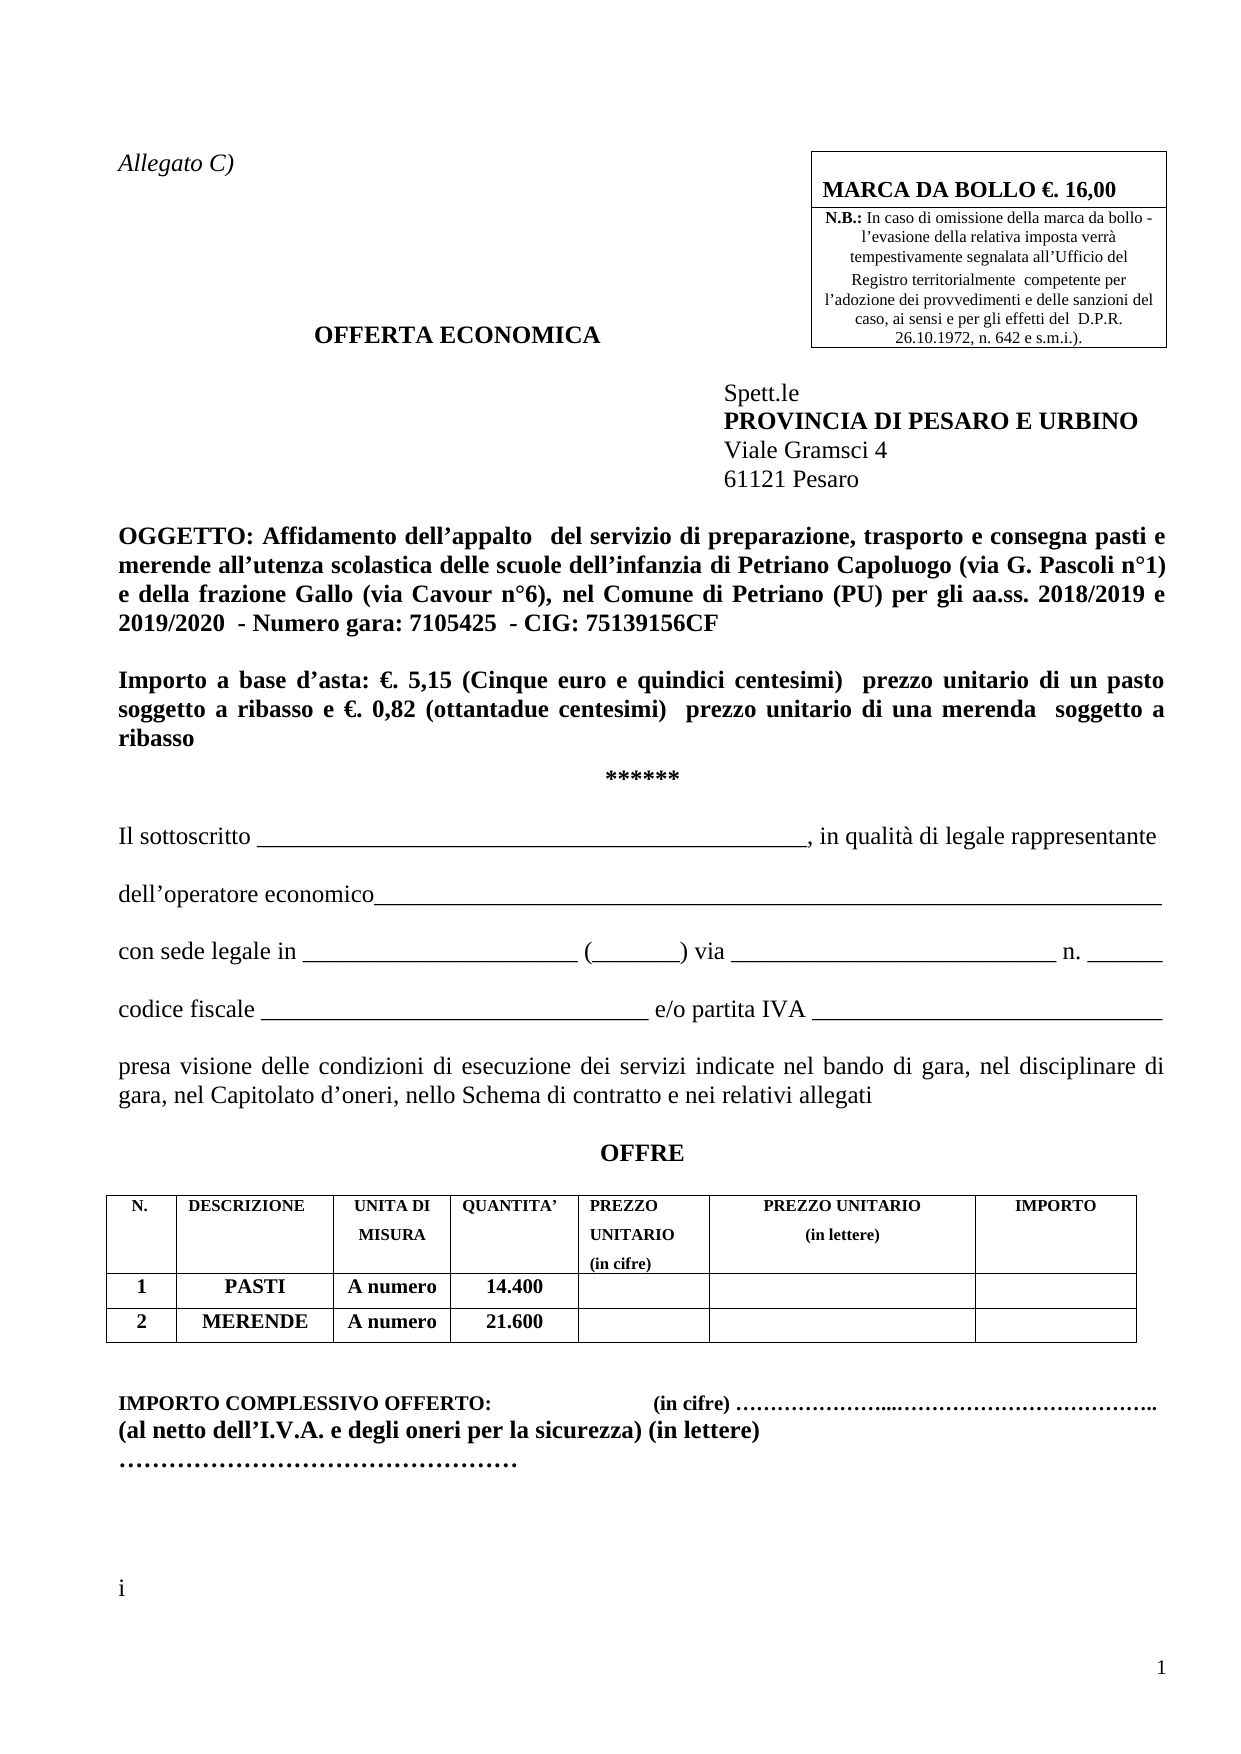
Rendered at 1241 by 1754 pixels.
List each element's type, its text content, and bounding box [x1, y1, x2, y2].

text Importo a base d’asta: €. 5,15 (Cinque euro e quindici centesimi) prezzo unitario di un pasto soggetto a ribasso e €. 0,82 (ottantadue centesimi) prezzo unitario di una merenda soggetto a ribasso [118, 665, 1166, 751]
text OFFERTA ECONOMICA [118, 320, 1166, 349]
text Spett.le [118, 378, 1166, 406]
table_header DESCRIZIONE [177, 1196, 333, 1273]
table_cell 1 [107, 1274, 176, 1307]
text presa visione delle condizioni di esecuzione dei servizi indicate nel bando di gara, nel disciplinare di gara, nel Capitolato d’oneri, nello Schema di contratto e nei relativi allegati [118, 1051, 1166, 1109]
table_cell [579, 1274, 709, 1307]
table_cell 2 [107, 1309, 176, 1342]
text (al netto dell’I.V.A. e degli oneri per la sicurezza) (in lettere) ………………………………………… [118, 1415, 1166, 1473]
table_cell PASTI [177, 1274, 333, 1307]
text dell’operatore economico_______________________________________________________________ [118, 879, 1166, 908]
text OFFRE [118, 1138, 1166, 1166]
text Viale Gramsci 4 [118, 435, 1166, 464]
text con sede legale in ______________________ (_______) via __________________________ n. ______ [118, 936, 1166, 965]
table_header QUANTITA’ [451, 1196, 578, 1273]
text OGGETTO: Affidamento dell’appalto del servizio di preparazione, trasporto e consegna pasti e merende all’utenza scolastica delle scuole dell’infanzia di Petriano Capoluogo (via G. Pascoli n°1) e della frazione Gallo (via Cavour n°6), nel Comune di Petriano (PU) per gli aa.ss. 2018/2019 e 2019/2020 - Numero gara: 7105425 - CIG: 75139156CF [118, 521, 1166, 636]
table_cell A numero [334, 1309, 450, 1342]
table_cell [976, 1309, 1136, 1342]
table_cell A numero [334, 1274, 450, 1307]
table_cell [710, 1309, 975, 1342]
text Il sottoscritto ____________________________________________, in qualità di legale rappresentante [118, 821, 1166, 850]
text Allegato C) [118, 148, 1166, 205]
text IMPORTO COMPLESSIVO OFFERTO: (in cifre) …………………...……………………………….. [118, 1391, 1166, 1415]
table_header PREZZO UNITARIO (in lettere) [710, 1196, 975, 1273]
table_cell N.B.: In caso di omissione della marca da bollo - l’evasione della relativa imposta verrà tempestivamente segnalata all’Ufficio del Registro territorialmente competente per l’adozione dei provvedimenti e delle sanzioni del caso, ai sensi e per gli effetti del D.P.R. 26.10.1972, n. 642 e s.m.i.). [812, 208, 1166, 347]
table_cell 14.400 [451, 1274, 578, 1307]
subtitle PROVINCIA DI PESARO E URBINO [118, 406, 1166, 435]
table_header PREZZO UNITARIO (in cifre) [579, 1196, 709, 1273]
table_header UNITA DI MISURA [334, 1196, 450, 1273]
table_header MARCA DA BOLLO €. 16,00 [812, 152, 1166, 207]
table_cell 21.600 [451, 1309, 578, 1342]
table_cell MERENDE [177, 1309, 333, 1342]
table_header IMPORTO [976, 1196, 1136, 1273]
table_cell [710, 1274, 975, 1307]
table_header N. [107, 1196, 176, 1273]
text i [118, 1573, 1166, 1602]
text codice fiscale _______________________________ e/o partita IVA ____________________________ [118, 994, 1166, 1023]
text ****** [118, 764, 1166, 793]
table_cell [579, 1309, 709, 1342]
table_cell [976, 1274, 1136, 1307]
subtitle 61121 Pesaro [118, 464, 1166, 493]
